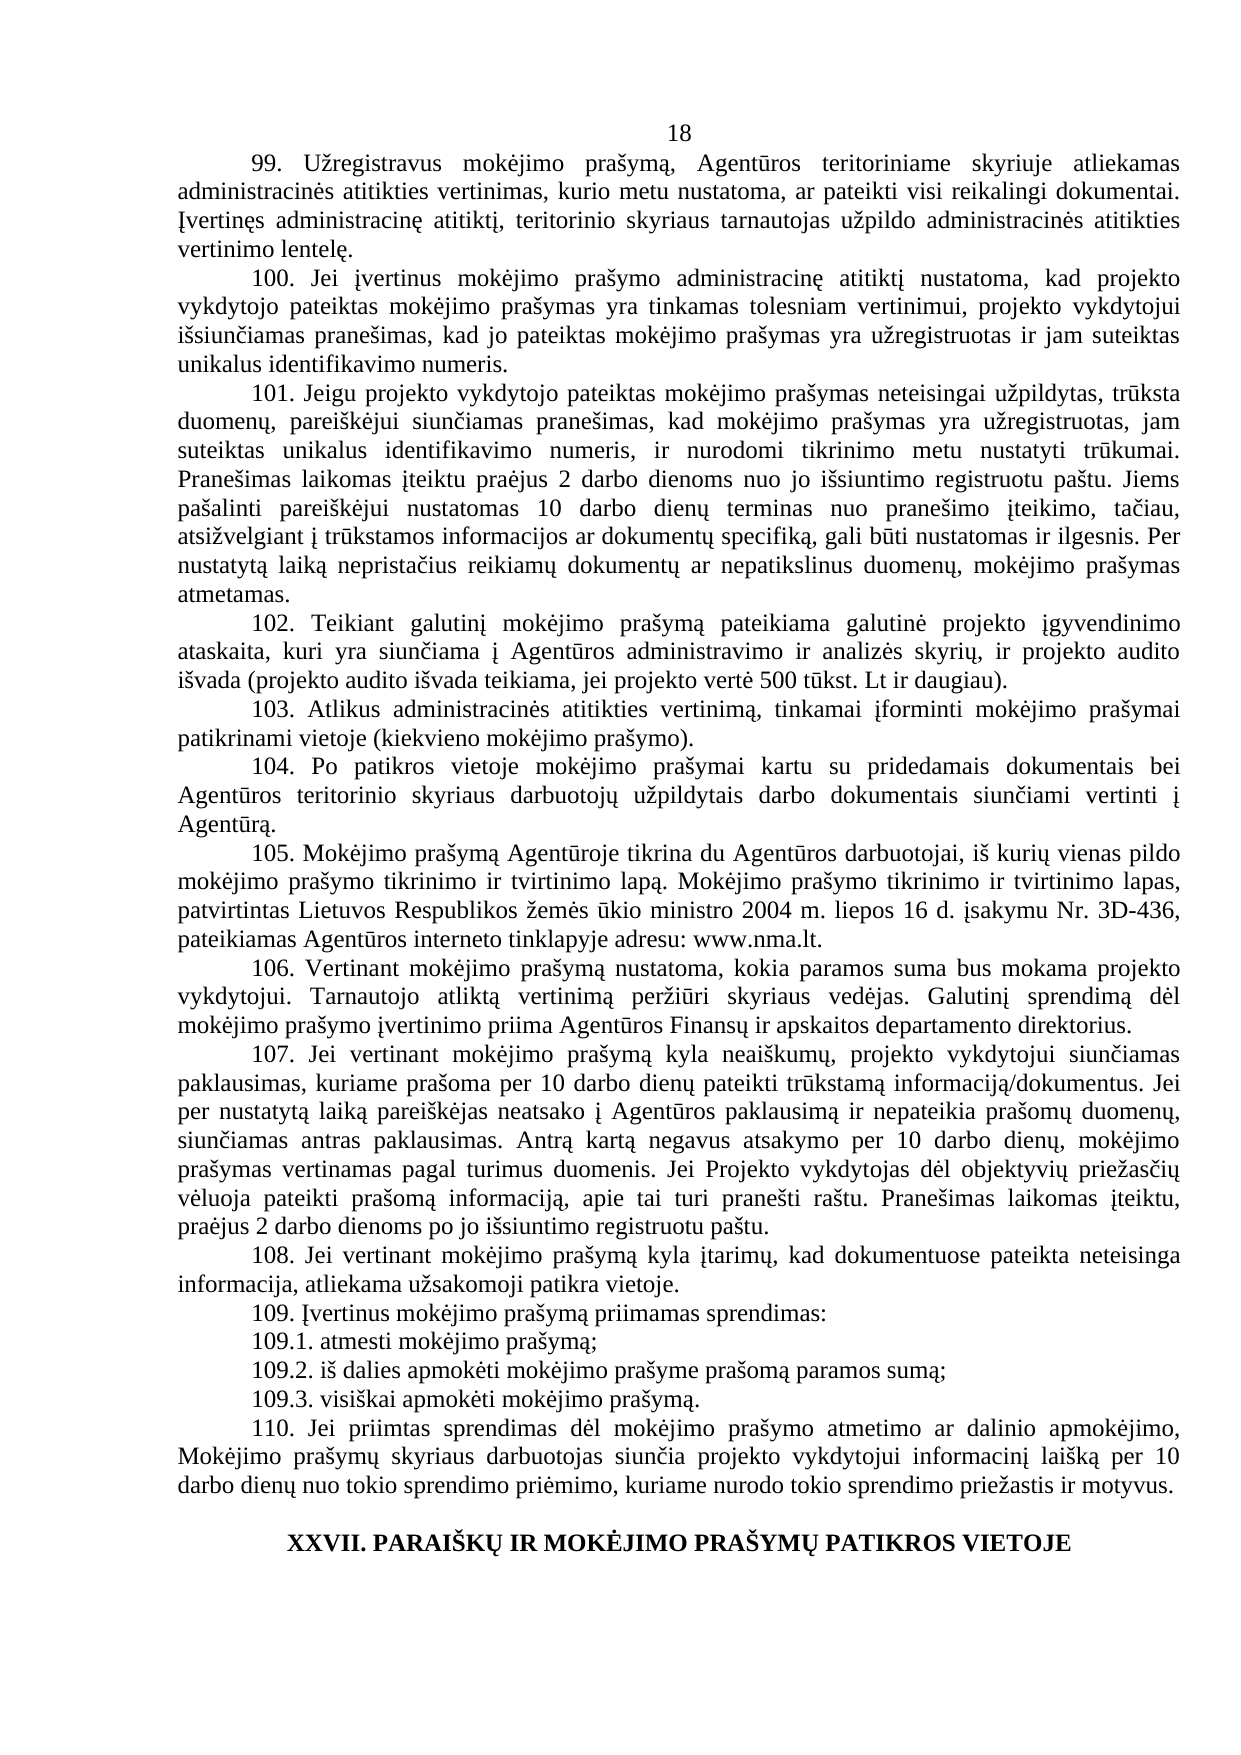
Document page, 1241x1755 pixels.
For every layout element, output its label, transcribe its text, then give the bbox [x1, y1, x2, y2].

text 102. Teikiant galutinį mokėjimo prašymą pateikiama galutinė projekto įgyvendinimo ataskaita, kuri yra siunčiama į Agentūros administravimo ir analizės skyrių, ir projekto audito išvada (projekto audito išvada teikiama, jei projekto vertė 500 tūkst. Lt ir daugiau). [177, 608, 1181, 694]
text 109.1. atmesti mokėjimo prašymą; [177, 1326, 1181, 1355]
text 109.3. visiškai apmokėti mokėjimo prašymą. [177, 1384, 1181, 1413]
text 109. Įvertinus mokėjimo prašymą priimamas sprendimas: [177, 1298, 1181, 1326]
text 99. Užregistravus mokėjimo prašymą, Agentūros teritoriniame skyriuje atliekamas administracinės atitikties vertinimas, kurio metu nustatoma, ar pateikti visi reikalingi dokumentai. Įvertinęs administracinę atitiktį, teritorinio skyriaus tarnautojas užpildo administracinės atitikties vertinimo lentelę. [177, 148, 1181, 263]
text 109.2. iš dalies apmokėti mokėjimo prašyme prašomą paramos sumą; [177, 1355, 1181, 1384]
text 104. Po patikros vietoje mokėjimo prašymai kartu su pridedamais dokumentais bei Agentūros teritorinio skyriaus darbuotojų užpildytais darbo dokumentais siunčiami vertinti į Agentūrą. [177, 751, 1181, 838]
text 107. Jei vertinant mokėjimo prašymą kyla neaiškumų, projekto vykdytojui siunčiamas paklausimas, kuriame prašoma per 10 darbo dienų pateikti trūkstamą informaciją/dokumentus. Jei per nustatytą laiką pareiškėjas neatsako į Agentūros paklausimą ir nepateikia prašomų duomenų, siunčiamas antras paklausimas. Antrą kartą negavus atsakymo per 10 darbo dienų, mokėjimo prašymas vertinamas pagal turimus duomenis. Jei Projekto vykdytojas dėl objektyvių priežasčių vėluoja pateikti prašomą informaciją, apie tai turi pranešti raštu. Pranešimas laikomas įteiktu, praėjus 2 darbo dienoms po jo išsiuntimo registruotu paštu. [177, 1039, 1181, 1240]
text XXVII. PARAIŠKŲ IR MOKĖJIMO PRAŠYMŲ PATIKROS VIETOJE [177, 1528, 1181, 1556]
text 106. Vertinant mokėjimo prašymą nustatoma, kokia paramos suma bus mokama projekto vykdytojui. Tarnautojo atliktą vertinimą peržiūri skyriaus vedėjas. Galutinį sprendimą dėl mokėjimo prašymo įvertinimo priima Agentūros Finansų ir apskaitos departamento direktorius. [177, 953, 1181, 1039]
text 101. Jeigu projekto vykdytojo pateiktas mokėjimo prašymas neteisingai užpildytas, trūksta duomenų, pareiškėjui siunčiamas pranešimas, kad mokėjimo prašymas yra užregistruotas, jam suteiktas unikalus identifikavimo numeris, ir nurodomi tikrinimo metu nustatyti trūkumai. Pranešimas laikomas įteiktu praėjus 2 darbo dienoms nuo jo išsiuntimo registruotu paštu. Jiems pašalinti pareiškėjui nustatomas 10 darbo dienų terminas nuo pranešimo įteikimo, tačiau, atsižvelgiant į trūkstamos informacijos ar dokumentų specifiką, gali būti nustatomas ir ilgesnis. Per nustatytą laiką nepristačius reikiamų dokumentų ar nepatikslinus duomenų, mokėjimo prašymas atmetamas. [177, 378, 1181, 608]
text 100. Jei įvertinus mokėjimo prašymo administracinę atitiktį nustatoma, kad projekto vykdytojo pateiktas mokėjimo prašymas yra tinkamas tolesniam vertinimui, projekto vykdytojui išsiunčiamas pranešimas, kad jo pateiktas mokėjimo prašymas yra užregistruotas ir jam suteiktas unikalus identifikavimo numeris. [177, 263, 1181, 378]
text 110. Jei priimtas sprendimas dėl mokėjimo prašymo atmetimo ar dalinio apmokėjimo, Mokėjimo prašymų skyriaus darbuotojas siunčia projekto vykdytojui informacinį laišką per 10 darbo dienų nuo tokio sprendimo priėmimo, kuriame nurodo tokio sprendimo priežastis ir motyvus. [177, 1413, 1181, 1499]
text 105. Mokėjimo prašymą Agentūroje tikrina du Agentūros darbuotojai, iš kurių vienas pildo mokėjimo prašymo tikrinimo ir tvirtinimo lapą. Mokėjimo prašymo tikrinimo ir tvirtinimo lapas, patvirtintas Lietuvos Respublikos žemės ūkio ministro 2004 m. liepos 16 d. įsakymu Nr. 3D-436, pateikiamas Agentūros interneto tinklapyje adresu: www.nma.lt. [177, 838, 1181, 953]
text 108. Jei vertinant mokėjimo prašymą kyla įtarimų, kad dokumentuose pateikta neteisinga informacija, atliekama užsakomoji patikra vietoje. [177, 1240, 1181, 1298]
text 103. Atlikus administracinės atitikties vertinimą, tinkamai įforminti mokėjimo prašymai patikrinami vietoje (kiekvieno mokėjimo prašymo). [177, 694, 1181, 751]
